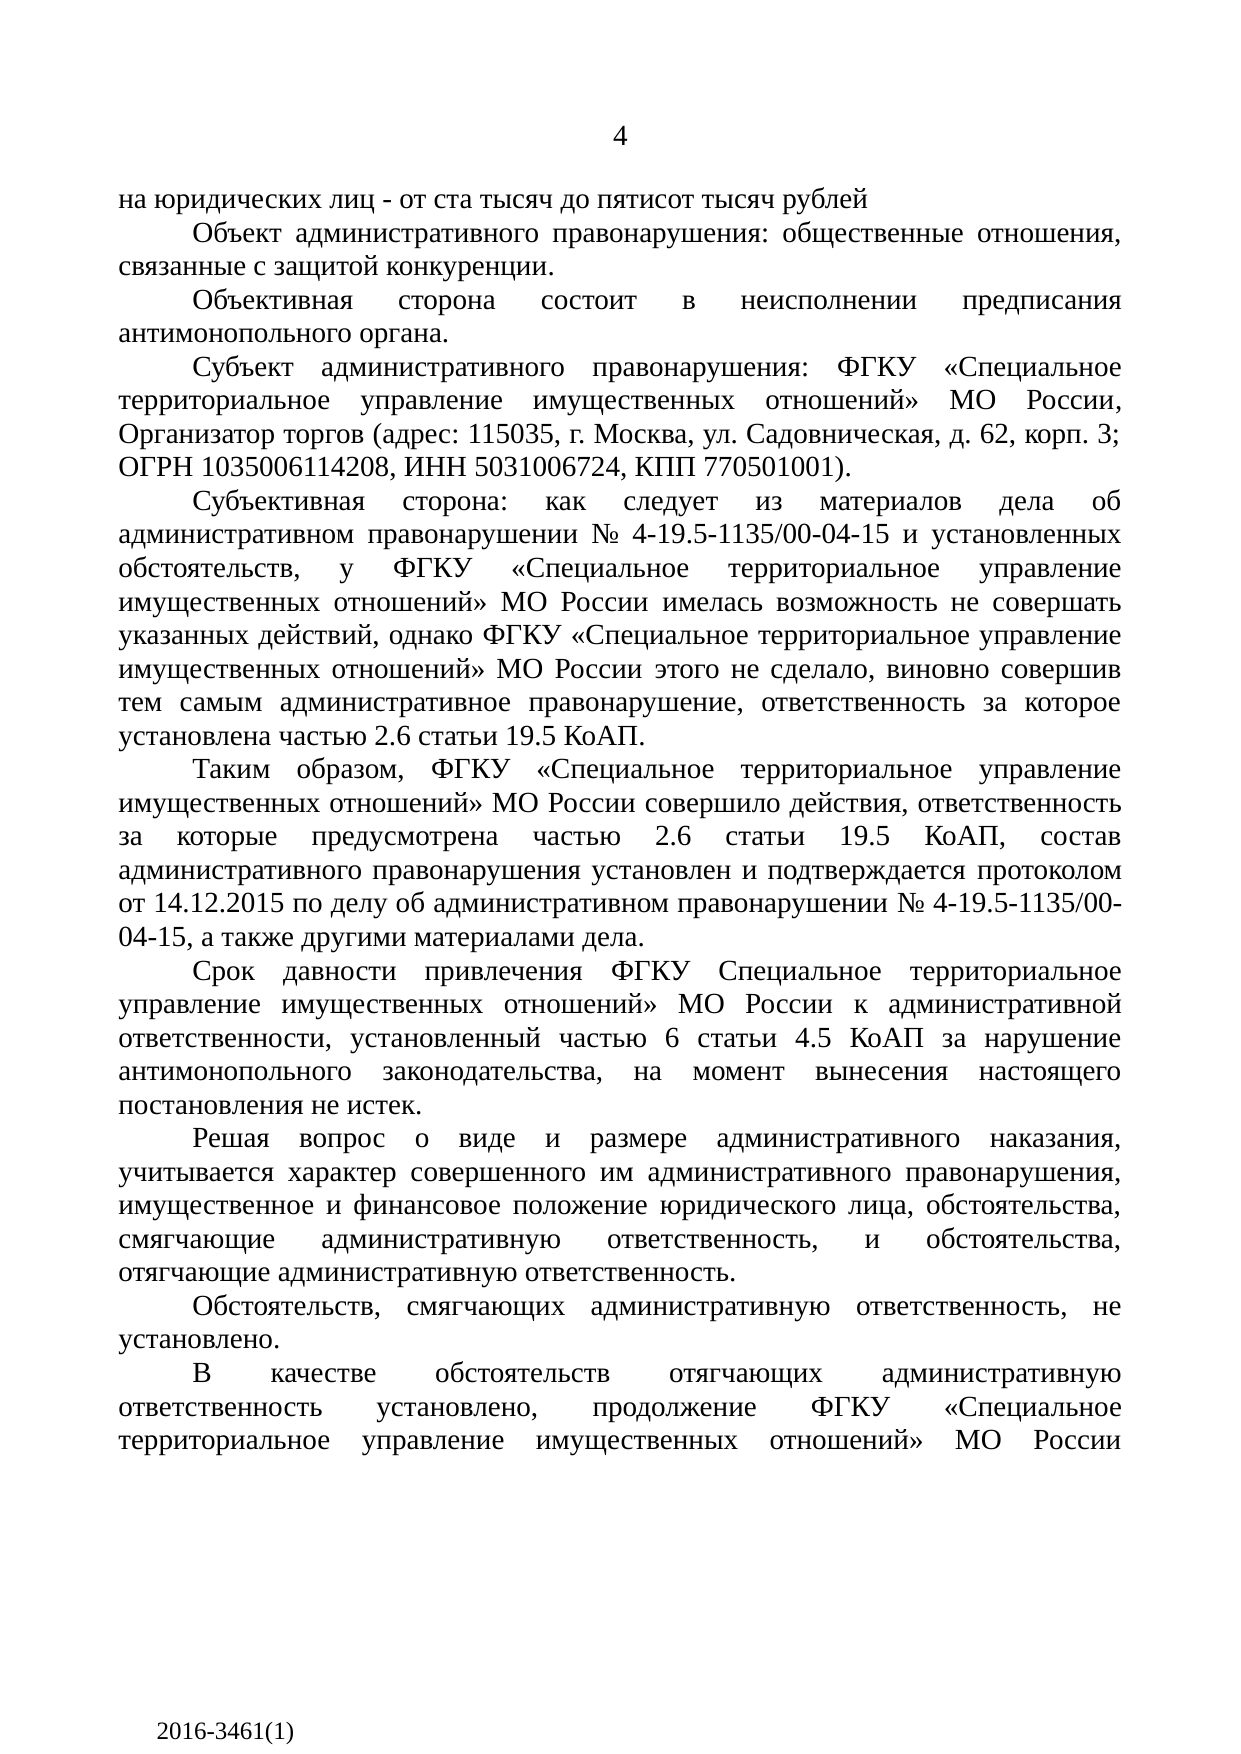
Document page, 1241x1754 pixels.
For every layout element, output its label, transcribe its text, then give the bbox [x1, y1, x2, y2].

text В качестве обстоятельств отягчающих административную ответственность установлено, продолжение ФГКУ «Специальное территориальное управление имущественных отношений» МО России [118, 1355, 1122, 1456]
text Субъект административного правонарушения: ФГКУ «Специальное территориальное управление имущественных отношений» МО России, Организатор торгов (адрес: 115035, г. Москва, ул. Садовническая, д. 62, корп. 3; ОГРН 1035006114208, ИНН 5031006724, КПП 770501001). [118, 349, 1122, 483]
text Решая вопрос о виде и размере административного наказания, учитывается характер совершенного им административного правонарушения, имущественное и финансовое положение юридического лица, обстоятельства, смягчающие административную ответственность, и обстоятельства, отягчающие административную ответственность. [118, 1120, 1122, 1288]
text на юридических лиц - от ста тысяч до пятисот тысяч рублей [118, 181, 1122, 215]
text Обстоятельств, смягчающих административную ответственность, не установлено. [118, 1288, 1122, 1355]
text Субъективная сторона: как следует из материалов дела об административном правонарушении № 4-19.5-1135/00-04-15 и установленных обстоятельств, у ФГКУ «Специальное территориальное управление имущественных отношений» МО России имелась возможность не совершать указанных действий, однако ФГКУ «Специальное территориальное управление имущественных отношений» МО России этого не сделало, виновно совершив тем самым административное правонарушение, ответственность за которое установлена частью 2.6 статьи 19.5 КоАП. [118, 483, 1122, 751]
text Срок давности привлечения ФГКУ Специальное территориальное управление имущественных отношений» МО России к административной ответственности, установленный частью 6 статьи 4.5 КоАП за нарушение антимонопольного законодательства, на момент вынесения настоящего постановления не истек. [118, 953, 1122, 1120]
text Объект административного правонарушения: общественные отношения, связанные с защитой конкуренции. [118, 215, 1122, 282]
text Объективная сторона состоит в неисполнении предписания антимонопольного органа. [118, 282, 1122, 349]
text Таким образом, ФГКУ «Специальное территориальное управление имущественных отношений» МО России совершило действия, ответственность за которые предусмотрена частью 2.6 статьи 19.5 КоАП, состав административного правонарушения установлен и подтверждается протоколом от 14.12.2015 по делу об административном правонарушении № 4-19.5-1135/00-04-15, а также другими материалами дела. [118, 751, 1122, 953]
